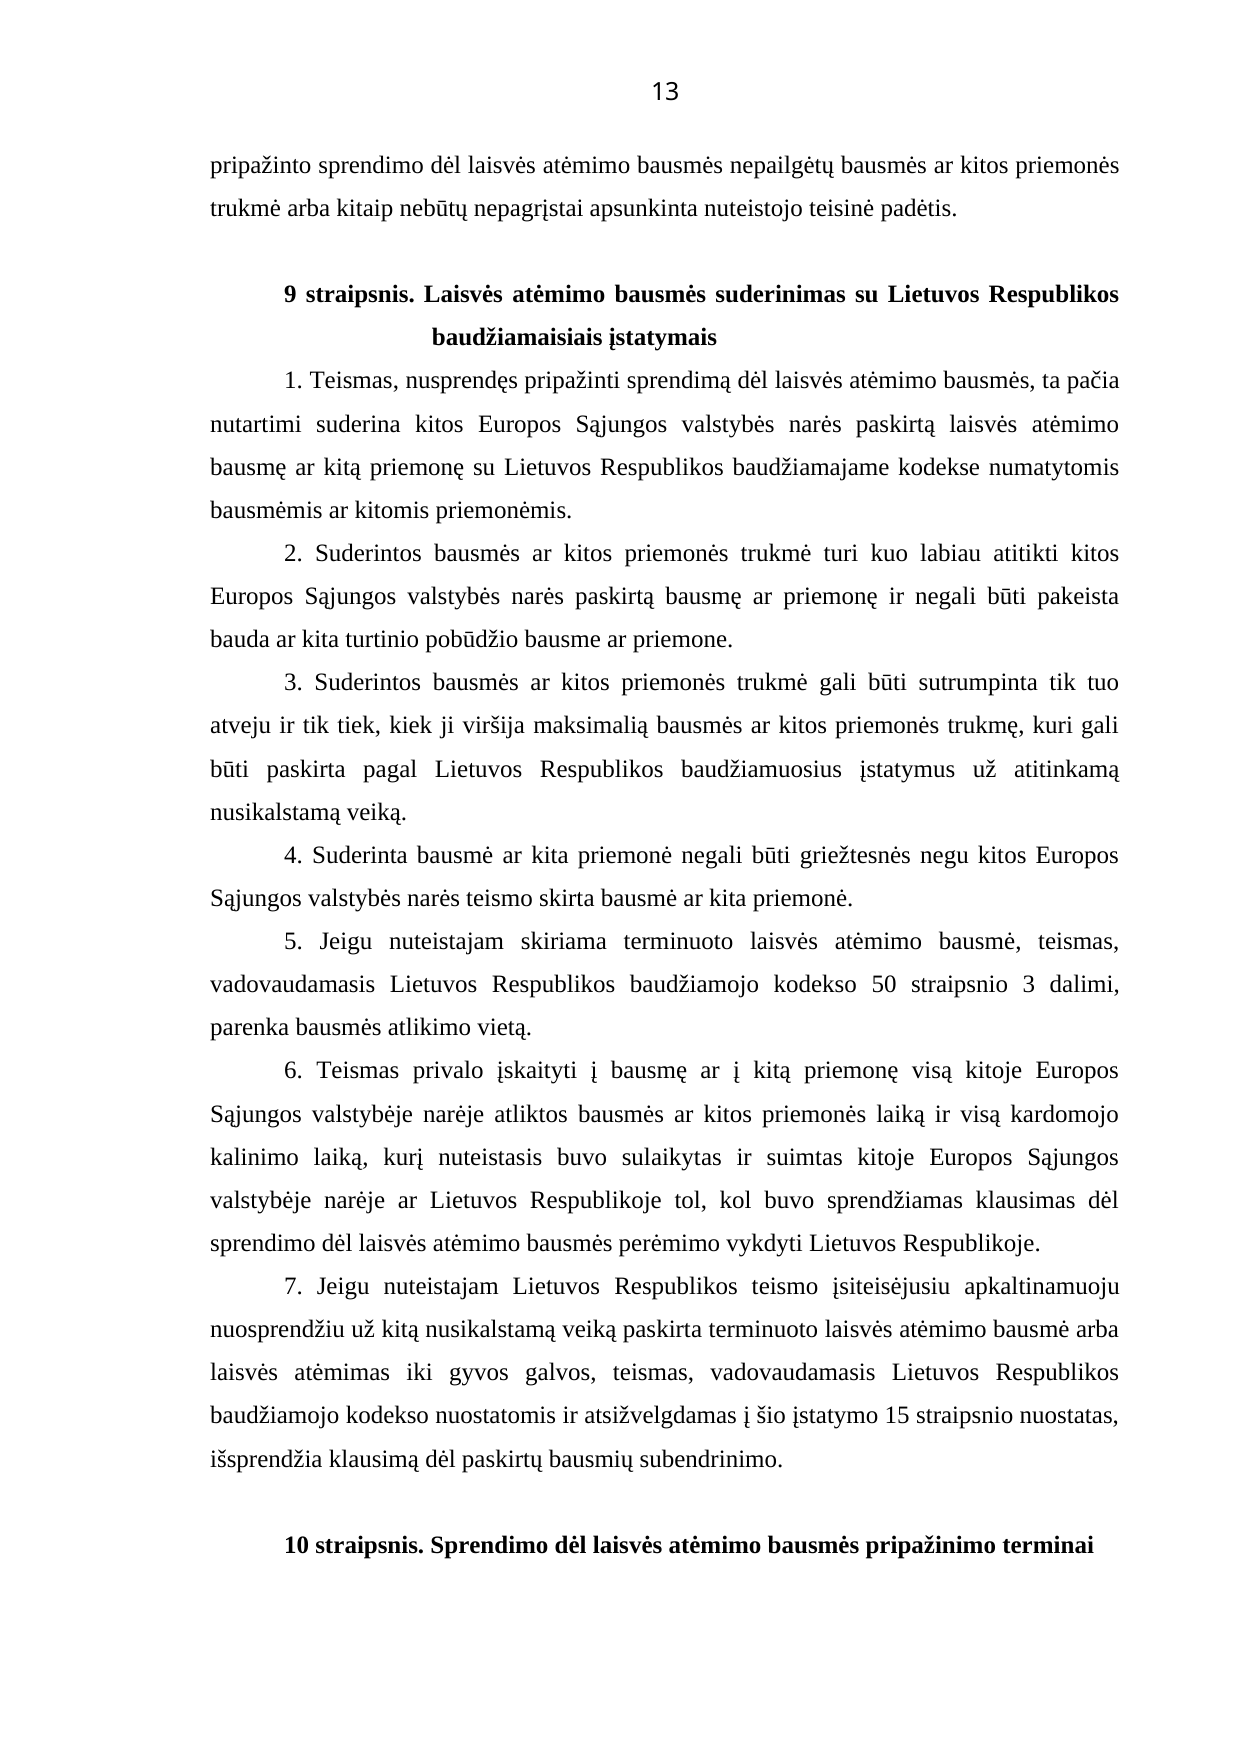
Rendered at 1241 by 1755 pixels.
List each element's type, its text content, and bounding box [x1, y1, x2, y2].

text 6. Teismas privalo įskaityti į bausmę ar į kitą priemonę visą kitoje Europos Sąjungos valstybėje narėje atliktos bausmės ar kitos priemonės laiką ir visą kardomojo kalinimo laiką, kurį nuteistasis buvo sulaikytas ir suimtas kitoje Europos Sąjungos valstybėje narėje ar Lietuvos Respublikoje tol, kol buvo sprendžiamas klausimas dėl sprendimo dėl laisvės atėmimo bausmės perėmimo vykdyti Lietuvos Respublikoje. [210, 1056, 1120, 1257]
text 10 straipsnis. Sprendimo dėl laisvės atėmimo bausmės pripažinimo terminai [210, 1530, 1120, 1559]
text 1. Teismas, nusprendęs pripažinti sprendimą dėl laisvės atėmimo bausmės, ta pačia nutartimi suderina kitos Europos Sąjungos valstybės narės paskirtą laisvės atėmimo bausmę ar kitą priemonę su Lietuvos Respublikos baudžiamajame kodekse numatytomis bausmėmis ar kitomis priemonėmis. [210, 366, 1120, 524]
text 7. Jeigu nuteistajam Lietuvos Respublikos teismo įsiteisėjusiu apkaltinamuoju nuosprendžiu už kitą nusikalstamą veiką paskirta terminuoto laisvės atėmimo bausmė arba laisvės atėmimas iki gyvos galvos, teismas, vadovaudamasis Lietuvos Respublikos baudžiamojo kodekso nuostatomis ir atsižvelgdamas į šio įstatymo 15 straipsnio nuostatas, išsprendžia klausimą dėl paskirtų bausmių subendrinimo. [210, 1271, 1120, 1472]
text 4. Suderinta bausmė ar kita priemonė negali būti griežtesnės negu kitos Europos Sąjungos valstybės narės teismo skirta bausmė ar kita priemonė. [210, 840, 1120, 912]
text 3. Suderintos bausmės ar kitos priemonės trukmė gali būti sutrumpinta tik tuo atveju ir tik tiek, kiek ji viršija maksimalią bausmės ar kitos priemonės trukmę, kuri gali būti paskirta pagal Lietuvos Respublikos baudžiamuosius įstatymus už atitinkamą nusikalstamą veiką. [210, 667, 1120, 826]
text 5. Jeigu nuteistajam skiriama terminuoto laisvės atėmimo bausmė, teismas, vadovaudamasis Lietuvos Respublikos baudžiamojo kodekso 50 straipsnio 3 dalimi, parenka bausmės atlikimo vietą. [210, 926, 1120, 1041]
text 9 straipsnis. Laisvės atėmimo bausmės suderinimas su Lietuvos Respublikos baudžiamaisiais įstatymais [284, 279, 1120, 351]
text pripažinto sprendimo dėl laisvės atėmimo bausmės nepailgėtų bausmės ar kitos priemonės trukmė arba kitaip nebūtų nepagrįstai apsunkinta nuteistojo teisinė padėtis. [210, 150, 1120, 222]
text 2. Suderintos bausmės ar kitos priemonės trukmė turi kuo labiau atitikti kitos Europos Sąjungos valstybės narės paskirtą bausmę ar priemonę ir negali būti pakeista bauda ar kita turtinio pobūdžio bausme ar priemone. [210, 538, 1120, 653]
